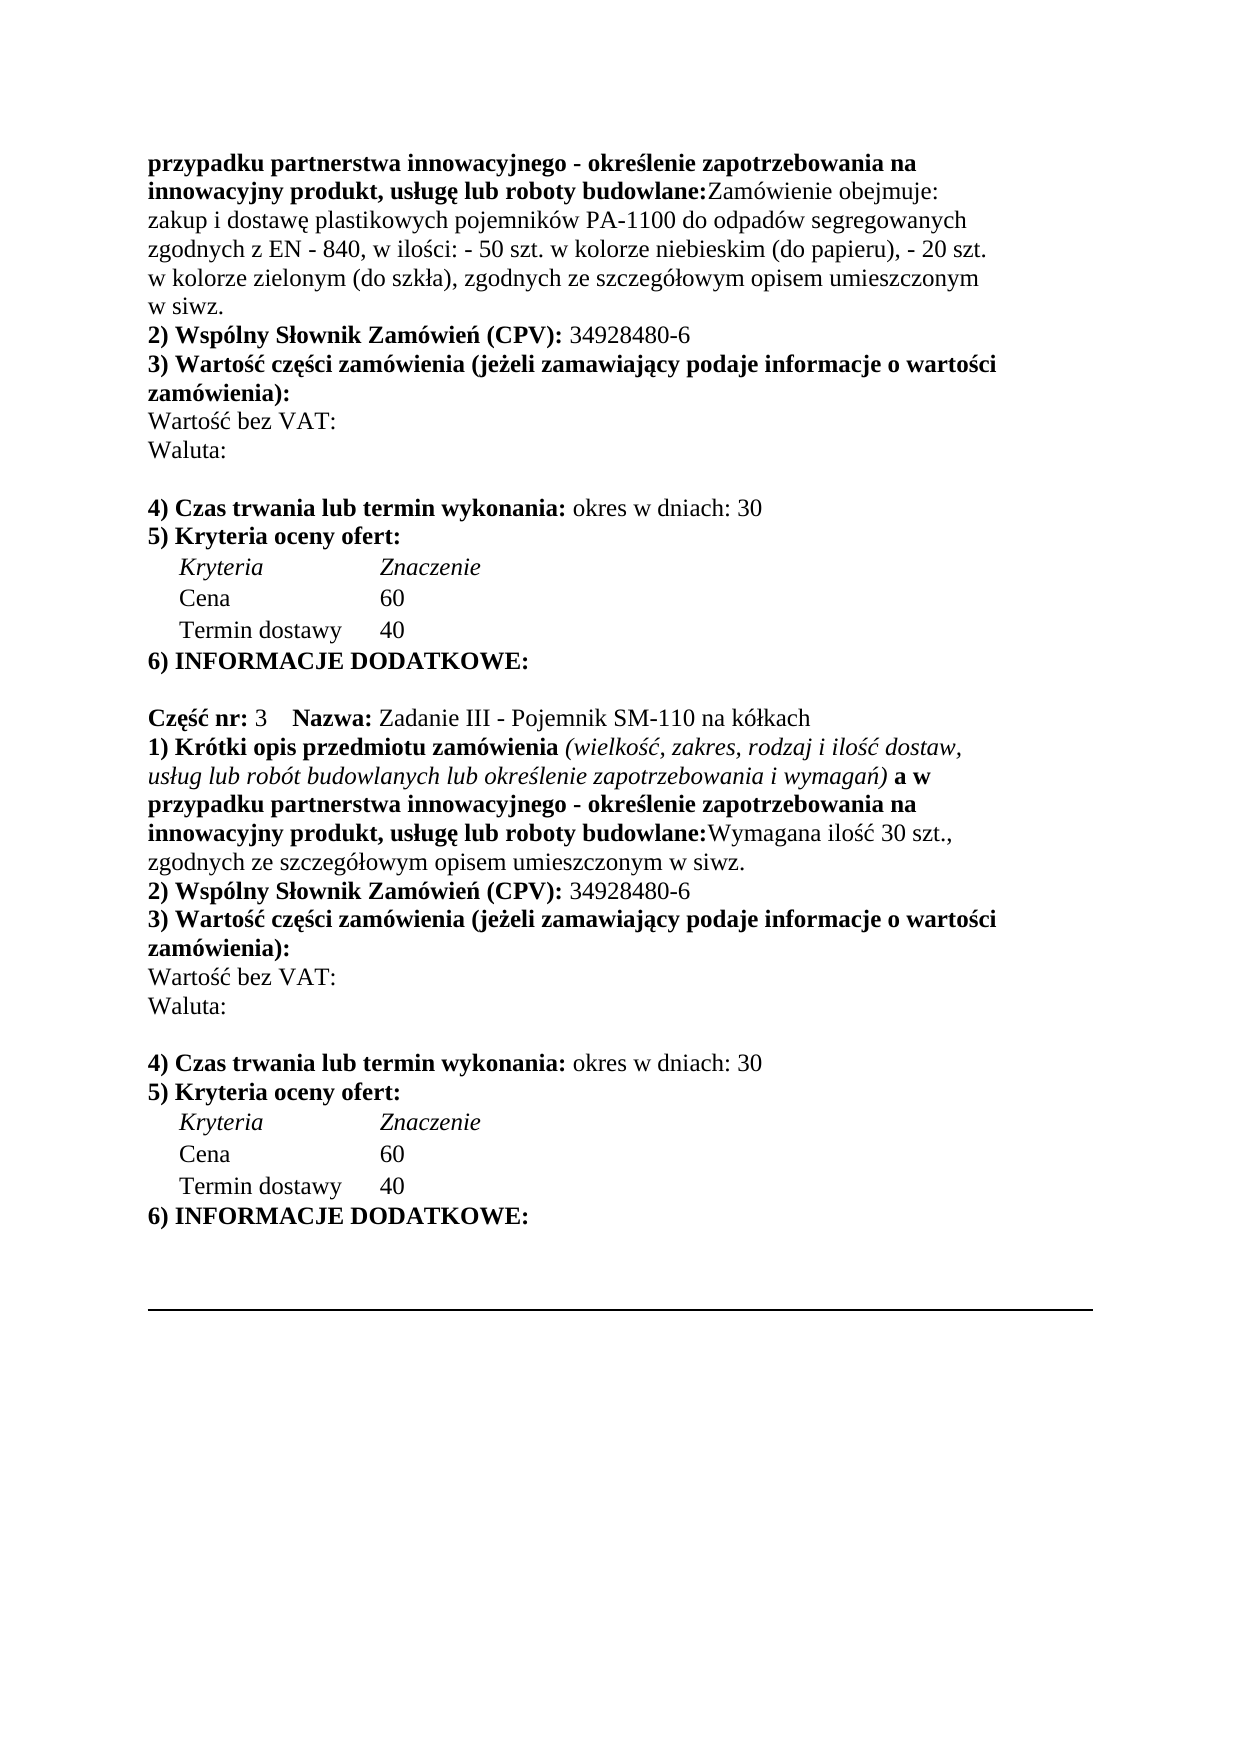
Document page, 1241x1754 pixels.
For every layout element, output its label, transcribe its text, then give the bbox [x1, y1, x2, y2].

table_cell Termin dostawy [148, 1170, 348, 1201]
table_cell Cena [148, 582, 348, 614]
table_header Kryteria [148, 550, 348, 582]
table_header Kryteria [148, 1106, 348, 1138]
table_header przypadku partnerstwa innowacyjnego - określenie zapotrzebowania na innowacyjny produkt, usługę lub roboty budowlane:Zamówienie obejmuje: zakup i dostawę plastikowych pojemników PA-1100 do odpadów segregowanych zgodnych z EN - 840, w ilości: - 50 szt. w kolorze niebieskim (do papieru), - 20 szt. w kolorze zielonym (do szkła), zgodnych ze szczegółowym opisem umieszczonym w siwz. 2) Wspólny Słownik Zamówień (CPV): 34928480-6 3) Wartość części zamówienia (jeżeli zamawiający podaje informacje o wartości zamówienia): Wartość bez VAT: Waluta: 4) Czas trwania lub termin wykonania: okres w dniach: 30 5) Kryteria oceny ofert: 6) INFORMACJE DODATKOWE: Część nr: 3 Nazwa: Zadanie III - Pojemnik SM-110 na kółkach 1) Krótki opis przedmiotu zamówienia (wielkość, zakres, rodzaj i ilość dostaw, usług lub robót budowlanych lub określenie zapotrzebowania i wymagań) a w przypadku partnerstwa innowacyjnego - określenie zapotrzebowania na innowacyjny produkt, usługę lub roboty budowlane:Wymagana ilość 30 szt., zgodnych ze szczegółowym opisem umieszczonym w siwz. 2) Wspólny Słownik Zamówień (CPV): 34928480-6 3) Wartość części zamówienia (jeżeli zamawiający podaje informacje o wartości zamówienia): Wartość bez VAT: Waluta: 4) Czas trwania lub termin wykonania: okres w dniach: 30 5) Kryteria oceny ofert: 6) INFORMACJE DODATKOWE: [148, 148, 999, 1309]
table_cell 40 [348, 614, 487, 646]
table_header [1000, 148, 1093, 1309]
table_header Znaczenie [348, 550, 487, 582]
table_header Znaczenie [348, 1106, 487, 1138]
table_cell Termin dostawy [148, 614, 348, 646]
table_cell 60 [348, 1138, 487, 1169]
table_cell 40 [348, 1170, 487, 1201]
table_cell 60 [348, 582, 487, 614]
table_cell Cena [148, 1138, 348, 1169]
